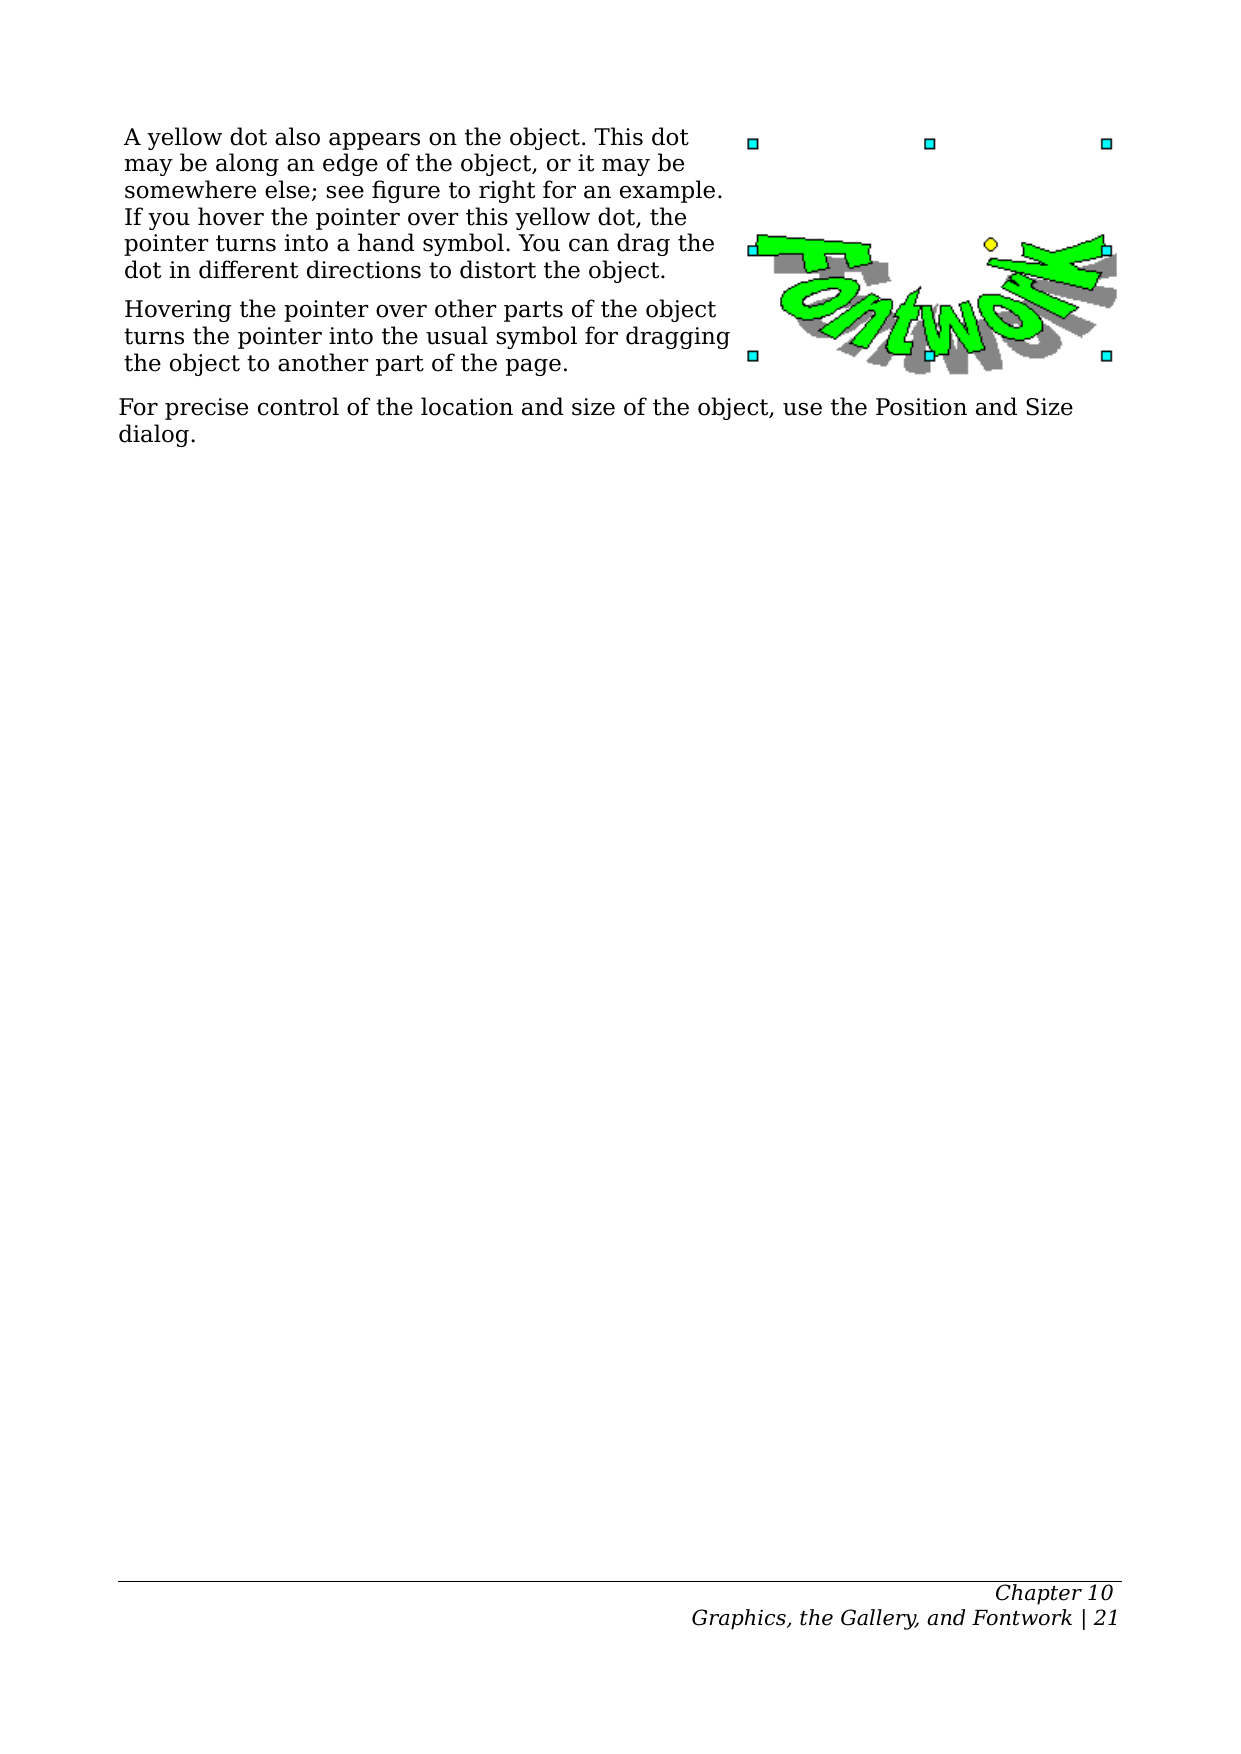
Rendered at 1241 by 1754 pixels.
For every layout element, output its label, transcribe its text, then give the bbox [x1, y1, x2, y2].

table_header [738, 118, 1122, 394]
picture [743, 123, 1117, 376]
table_header A yellow dot also appears on the object. This dot may be along an edge of the object, or it may be somewhere else; see figure to right for an example. If you hover the pointer over this yellow dot, the pointer turns into a hand symbol. You can drag the dot in different directions to distort the object. Hovering the pointer over other parts of the object turns the pointer into the usual symbol for dragging the object to another part of the page. [118, 118, 738, 394]
text For precise control of the location and size of the object, use the Position and Size dialog. [118, 394, 1122, 448]
